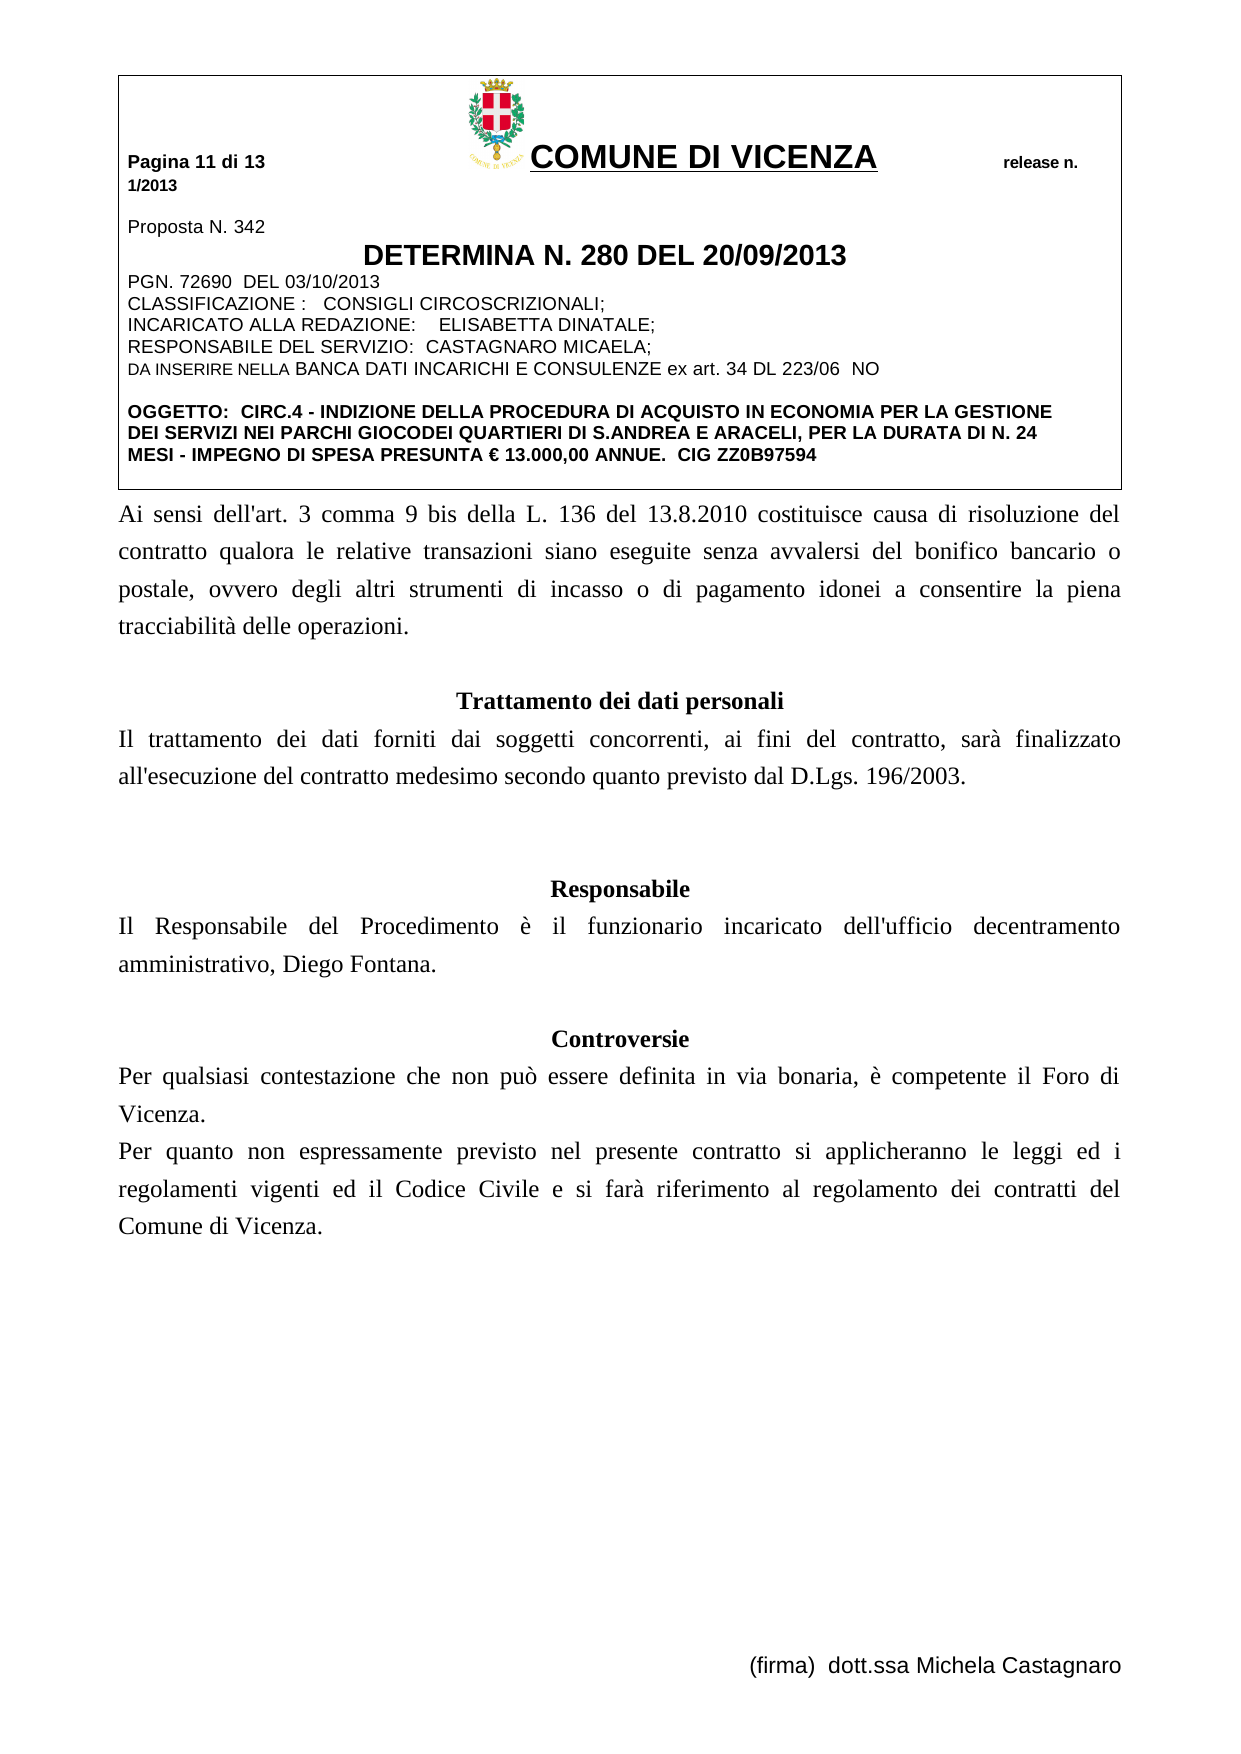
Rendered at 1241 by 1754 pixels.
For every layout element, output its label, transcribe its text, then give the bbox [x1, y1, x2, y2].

text Responsabile [118, 865, 1122, 902]
text Controversie [118, 1015, 1122, 1052]
text Il trattamento dei dati forniti dai soggetti concorrenti, ai fini del contratto, sarà finalizzato all'esecuzione del contratto medesimo secondo quanto previsto dal D.Lgs. 196/2003. [118, 715, 1122, 790]
text Per qualsiasi contestazione che non può essere definita in via bonaria, è competente il Foro di Vicenza. [118, 1052, 1122, 1127]
text Ai sensi dell'art. 3 comma 9 bis della L. 136 del 13.8.2010 costituisce causa di risoluzione del contratto qualora le relative transazioni siano eseguite senza avvalersi del bonifico bancario o postale, ovvero degli altri strumenti di incasso o di pagamento idonei a consentire la piena tracciabilità delle operazioni. [118, 490, 1122, 640]
text Per quanto non espressamente previsto nel presente contratto si applicheranno le leggi ed i regolamenti vigenti ed il Codice Civile e si farà riferimento al regolamento dei contratti del Comune di Vicenza. [118, 1127, 1122, 1240]
text Il Responsabile del Procedimento è il funzionario incaricato dell'ufficio decentramento amministrativo, Diego Fontana. [118, 902, 1122, 977]
text Trattamento dei dati personali [118, 677, 1122, 715]
picture [468, 78, 525, 169]
